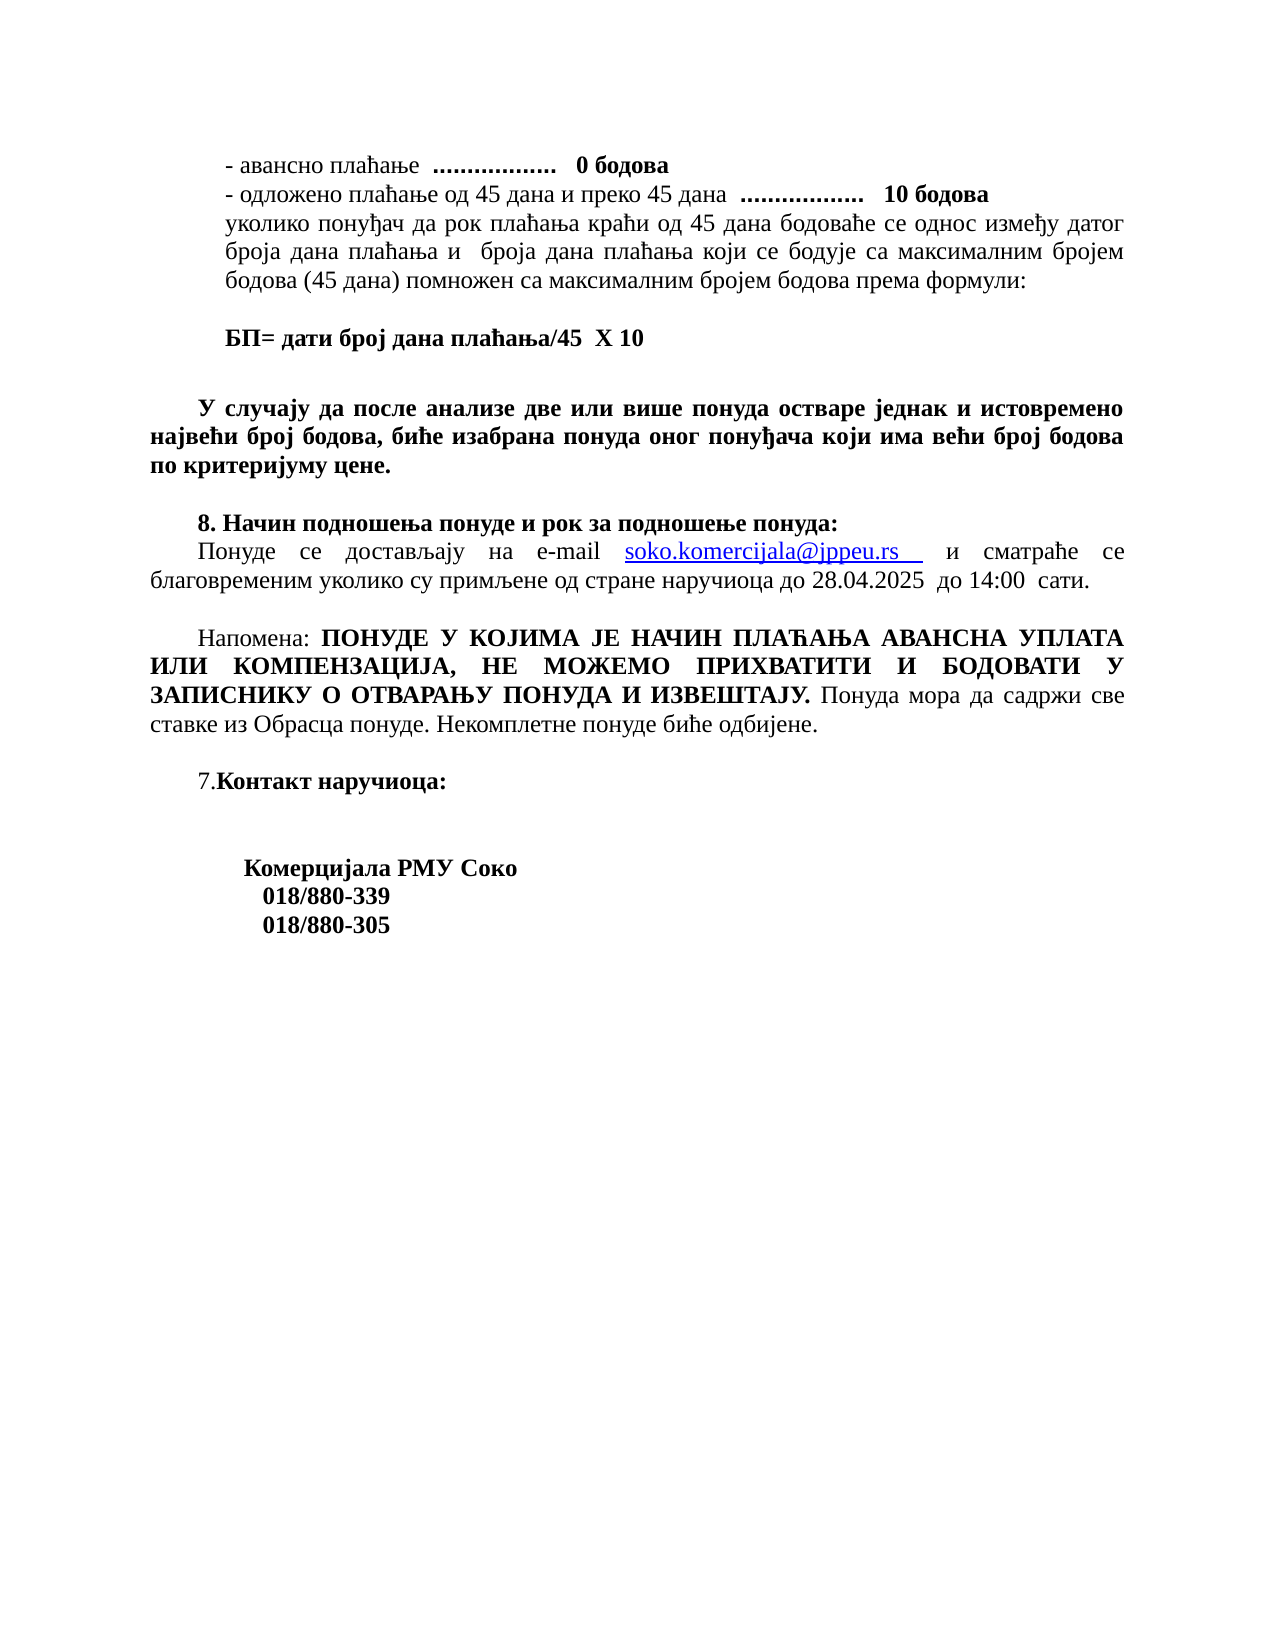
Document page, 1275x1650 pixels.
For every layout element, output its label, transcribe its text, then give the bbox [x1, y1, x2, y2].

text У случају да после анализе две или више понуда остваре једнак и истовремено највећи број бодова, биће изабрана понуда оног понуђача који има већи број бодова по критеријуму цене. [150, 393, 1125, 479]
text 018/880-305 [225, 910, 1125, 939]
text Комерцијала РМУ Соко [225, 853, 1125, 881]
text БП= дати број дана плаћања/45 X 10 [225, 323, 1125, 351]
text уколико понуђач да рок плаћања краћи од 45 дана бодоваће се однос између датог броја дана плаћања и броја дана плаћања који се бодује са максималним бројем бодова (45 дана) помножен са максималним бројем бодова према формули: [225, 208, 1125, 294]
text 8. Начин подношења понуде и рок за подношење понуда: [150, 508, 1125, 536]
list Контакт наручиоца: [150, 766, 1125, 795]
text - одложено плаћање од 45 дана и преко 45 дана .................. 10 бодова [225, 179, 1125, 208]
text Напомена: ПОНУДЕ У КОЈИМА ЈЕ НАЧИН ПЛАЋАЊА АВАНСНА УПЛАТА ИЛИ КОМПЕНЗАЦИЈА, НЕ МОЖЕМО ПРИХВАТИТИ И БОДОВАТИ У ЗАПИСНИКУ О ОТВАРАЊУ ПОНУДА И ИЗВЕШТАЈУ. Понуда мора да садржи све ставке из Обрасца понуде. Некомплетне понуде биће одбијене. [150, 623, 1125, 738]
text - авансно плаћање .................. 0 бодова [225, 150, 1125, 179]
text 018/880-339 [225, 881, 1125, 910]
text Понуде се достављају на e-mail soko.komercijala@jppeu.rs и сматраће се благовременим уколико су примљене од стране наручиоца до 28.04.2025 до 14:00 сати. [150, 536, 1125, 594]
